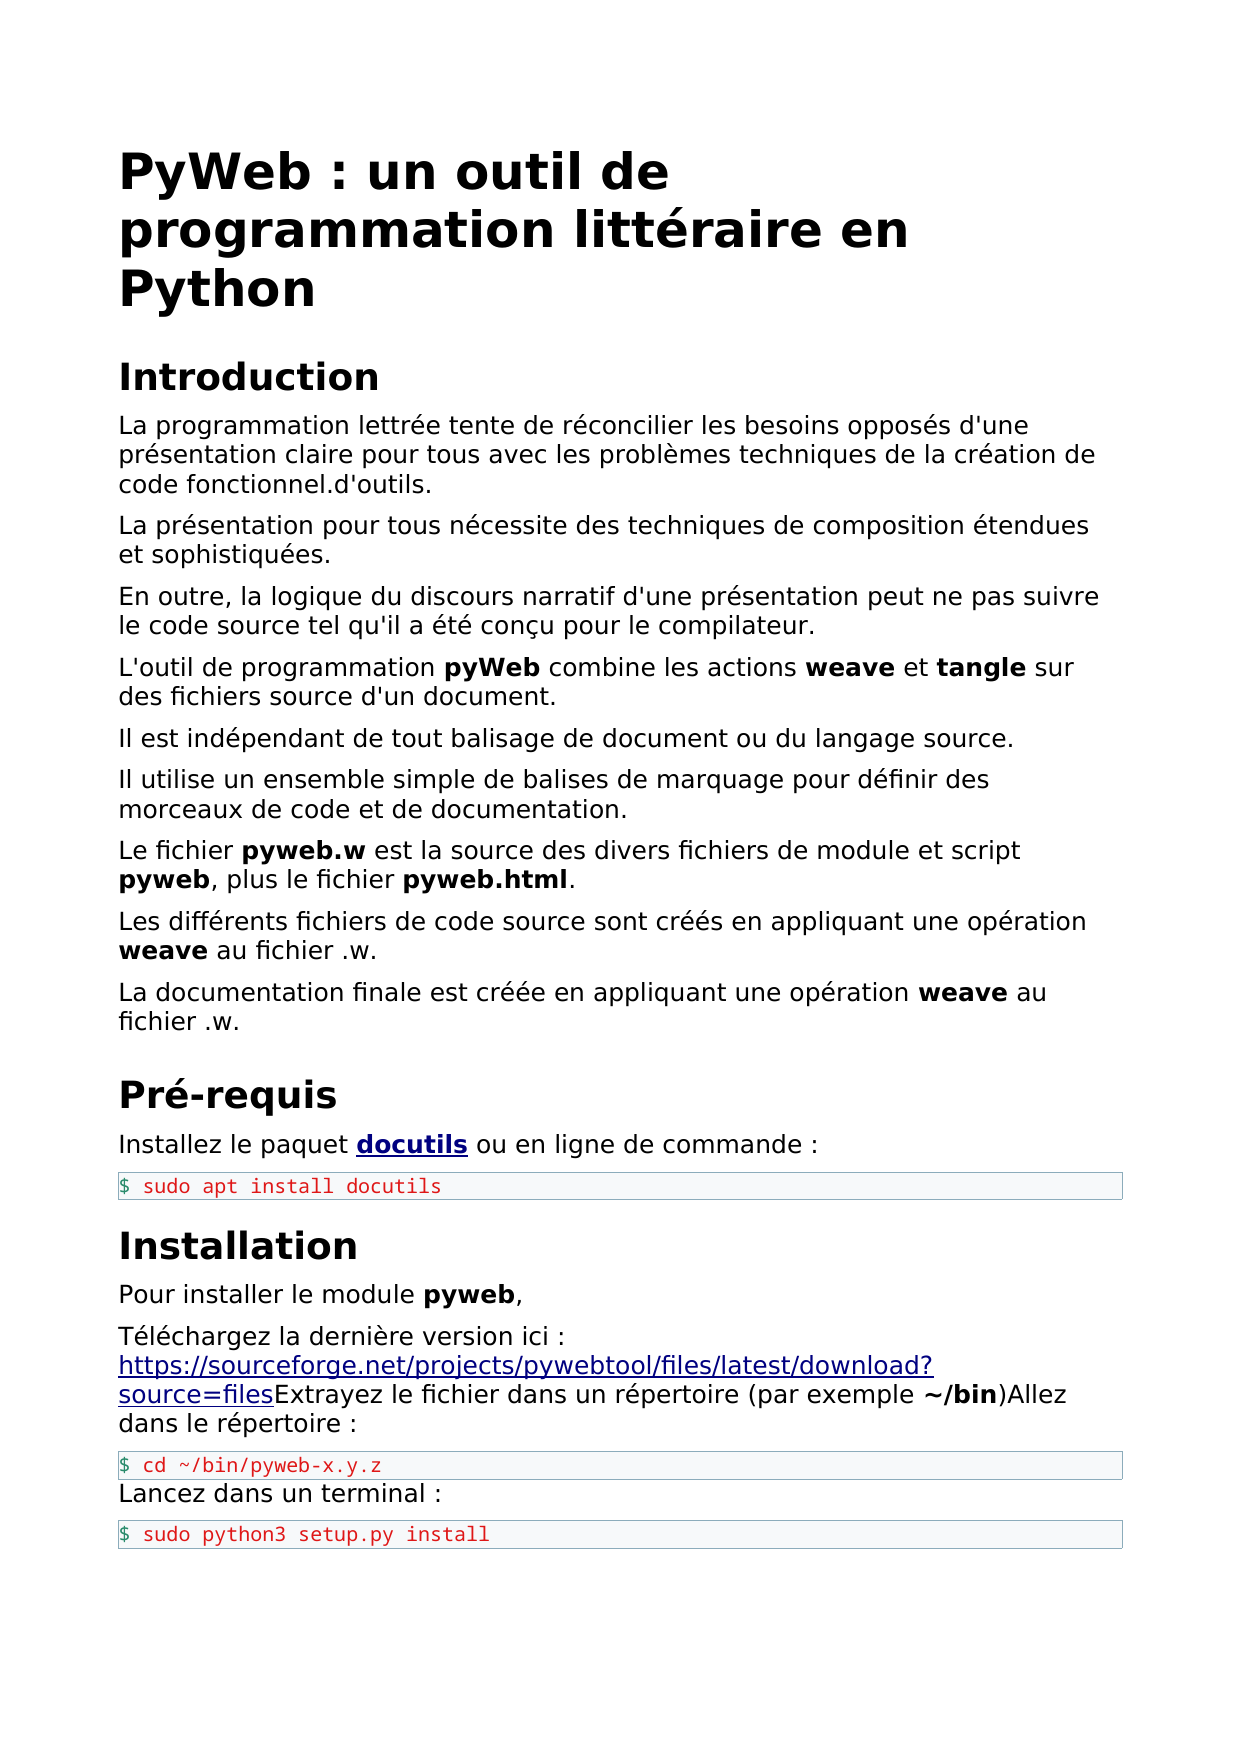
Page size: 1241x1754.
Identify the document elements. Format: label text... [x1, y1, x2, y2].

text L'outil de programmation pyWeb combine les actions weave et tangle sur des fichiers source d'un document. [118, 653, 1122, 711]
text Le fichier pyweb.w est la source des divers fichiers de module et script pyweb, plus le fichier pyweb.html. [118, 836, 1122, 895]
text Installez le paquet docutils ou en ligne de commande : [118, 1130, 1122, 1159]
subtitle Pré-requis [118, 1074, 1122, 1118]
text Il est indépendant de tout balisage de document ou du langage source. [118, 724, 1122, 753]
subtitle Introduction [118, 355, 1122, 399]
text Les différents fichiers de code source sont créés en appliquant une opération weave au fichier .w. [118, 907, 1122, 966]
text $ sudo apt install docutils [119, 1173, 1122, 1199]
text La présentation pour tous nécessite des techniques de composition étendues et sophistiquées. [118, 511, 1122, 570]
text La documentation finale est créée en appliquant une opération weave au fichier .w. [118, 978, 1122, 1036]
text Il utilise un ensemble simple de balises de marquage pour définir des morceaux de code et de documentation. [118, 766, 1122, 824]
text Pour installer le module pyweb, [118, 1280, 1122, 1309]
subtitle PyWeb : un outil de programmation littéraire en Python [118, 143, 1122, 318]
text En outre, la logique du discours narratif d'une présentation peut ne pas suivre le code source tel qu'il a été conçu pour le compilateur. [118, 582, 1122, 641]
subtitle Installation [118, 1224, 1122, 1268]
text La programmation lettrée tente de réconcilier les besoins opposés d'une présentation claire pour tous avec les problèmes techniques de la création de code fonctionnel.d'outils. [118, 411, 1122, 499]
text $ sudo python3 setup.py install [119, 1521, 1122, 1548]
text Téléchargez la dernière version ici : https://sourceforge.net/projects/pywebtool/files/latest/download?source=filesExtrayez le fichier dans un répertoire (par exemple ~/bin)Allez dans le répertoire : [118, 1322, 1122, 1439]
text Lancez dans un terminal : [118, 1480, 1122, 1508]
text $ cd ~/bin/pyweb-x.y.z [119, 1452, 1122, 1479]
